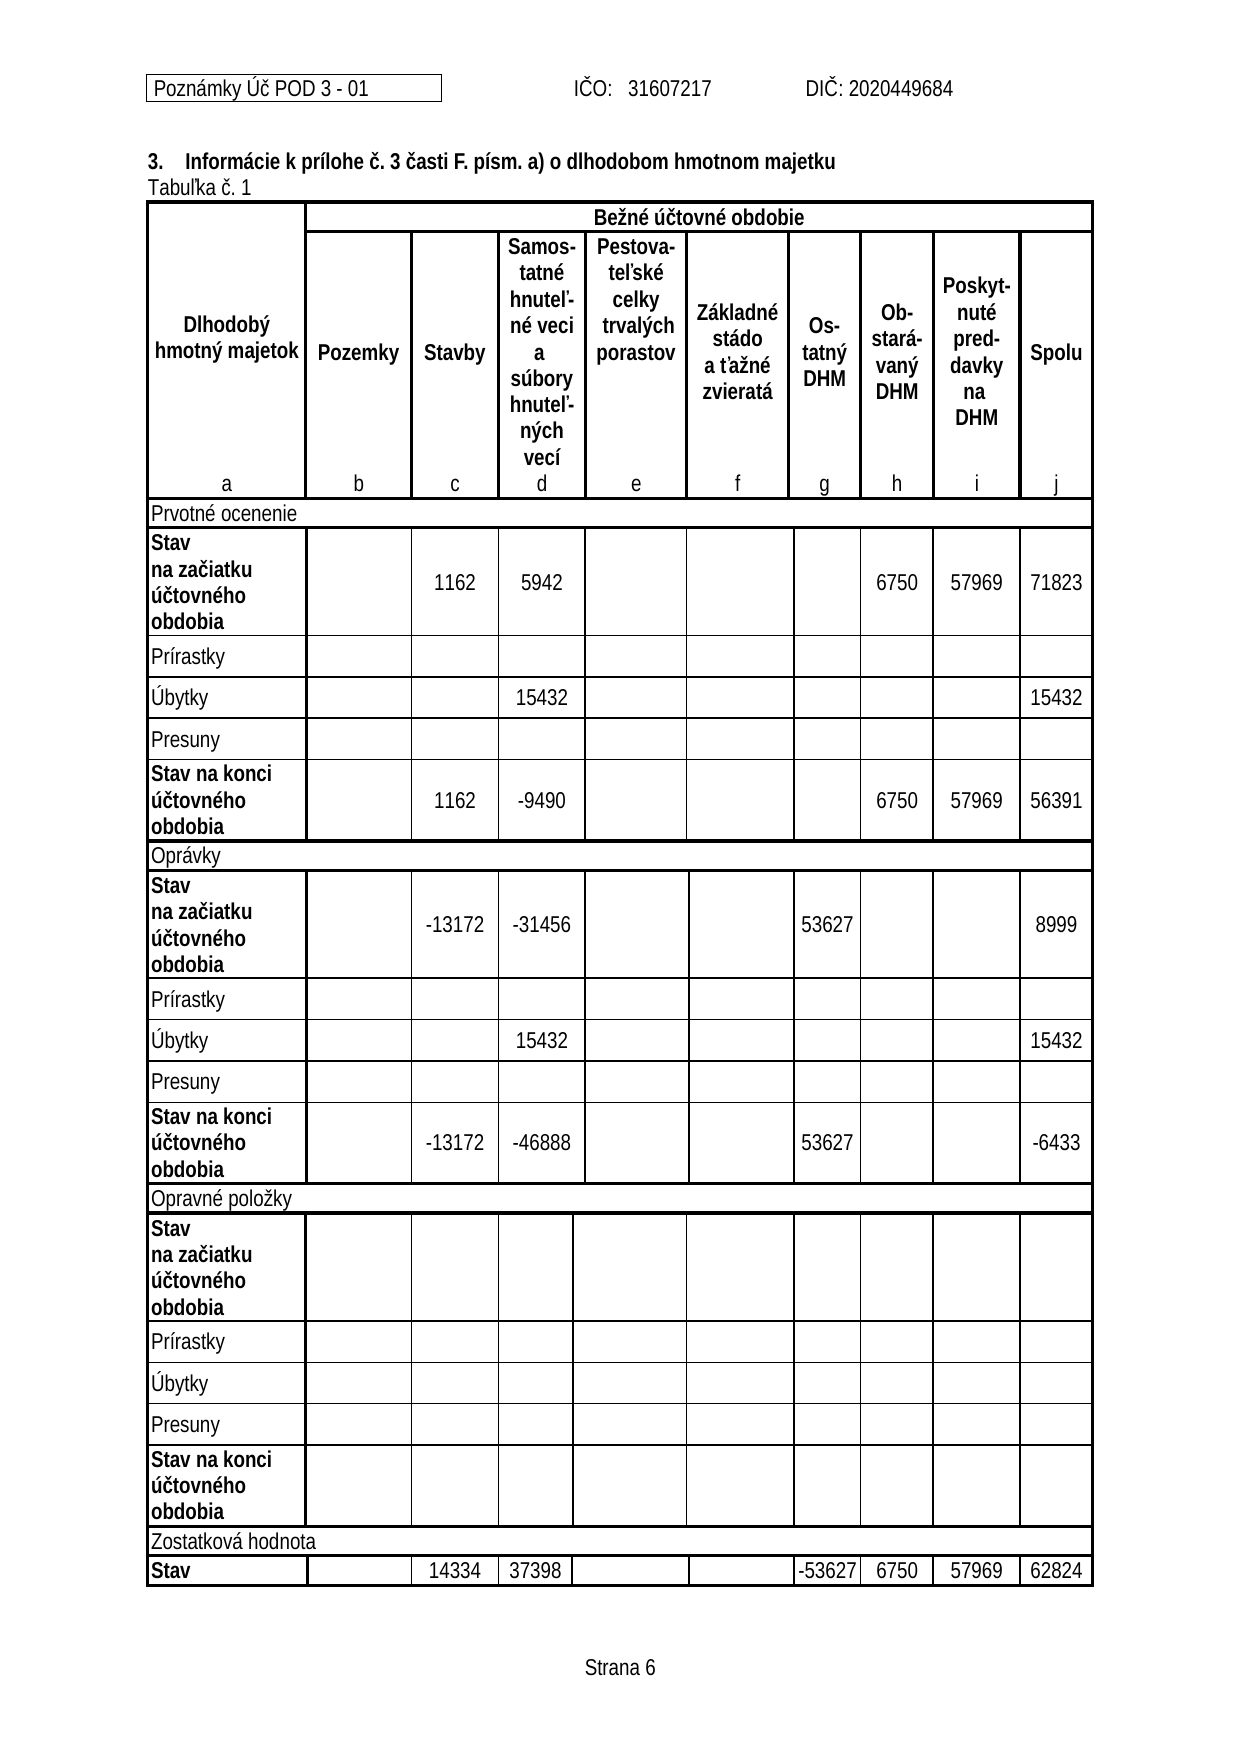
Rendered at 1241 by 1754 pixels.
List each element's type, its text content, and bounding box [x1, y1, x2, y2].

table_cell [795, 678, 860, 717]
title Informácie k prílohe č. 3 časti F. písm. a) o dlhodobom hmotnom majetku [148, 148, 1092, 174]
table_cell [795, 529, 860, 634]
table_cell Stav [149, 1557, 306, 1584]
table_cell [795, 1062, 860, 1101]
table_cell [687, 760, 793, 839]
table_cell Stav na začiatku účtovného obdobia [149, 872, 305, 977]
table_cell Presuny [149, 1404, 304, 1444]
table_cell [795, 1363, 860, 1403]
table_cell 14334 [412, 1557, 498, 1584]
table_cell -13172 [412, 1103, 498, 1182]
table_cell [687, 719, 793, 759]
table_cell [687, 1363, 793, 1403]
table_cell [795, 1404, 860, 1444]
table_cell Úbytky [149, 678, 305, 717]
table_cell 15432 [1021, 1020, 1091, 1060]
table_header Bežné účtovné obdobie [307, 204, 1091, 230]
table_cell [412, 1446, 498, 1525]
table_cell j [1022, 470, 1091, 497]
table_cell Stavby [413, 233, 497, 470]
table_cell [308, 760, 411, 839]
table_cell 1162 [412, 529, 498, 634]
table_cell 53627 [795, 1103, 860, 1182]
table_cell [934, 872, 1019, 977]
table_cell [1021, 1062, 1091, 1101]
table_cell d [500, 470, 584, 497]
table_cell [573, 1557, 688, 1584]
table_cell 5942 [499, 529, 584, 634]
table_cell [586, 678, 686, 717]
table_cell [861, 1446, 932, 1525]
table_cell [861, 1404, 932, 1444]
table_header Dlhodobý hmotný majetok [149, 204, 304, 470]
table_cell a [149, 470, 304, 497]
table_cell Poskyt-nuté pred-davky na DHM [935, 233, 1018, 470]
table_cell -46888 [499, 1103, 584, 1182]
table_cell 8999 [1021, 872, 1091, 977]
table_cell Spolu [1022, 233, 1091, 470]
table_cell Pozemky [307, 233, 410, 470]
table_cell 15432 [1021, 678, 1091, 717]
table_cell Oprávky [149, 843, 1091, 869]
table_cell f [688, 470, 787, 497]
table_cell [307, 1215, 411, 1320]
table_cell [574, 1322, 686, 1361]
table_cell [687, 1404, 793, 1444]
table_cell [861, 636, 932, 676]
table_cell -13172 [412, 872, 498, 977]
table_cell c [413, 470, 497, 497]
table_cell Prírastky [149, 979, 305, 1019]
table_cell [586, 872, 688, 977]
table_cell [574, 1404, 686, 1444]
table_cell [499, 979, 584, 1019]
table_cell Samos-tatné hnuteľ-né veci a súbory hnuteľ-ných vecí [500, 233, 584, 470]
table_cell h [862, 470, 932, 497]
table_cell [499, 1322, 572, 1361]
table_cell [934, 1446, 1019, 1525]
table_cell [1021, 1404, 1091, 1444]
table_cell [690, 1062, 793, 1101]
table_cell [308, 1020, 411, 1060]
table_cell [412, 1404, 498, 1444]
table_cell Presuny [149, 1062, 305, 1101]
table_cell [574, 1446, 686, 1525]
table_cell [412, 636, 498, 676]
table_cell 1162 [412, 760, 498, 839]
table_cell [308, 719, 411, 759]
table_cell [1021, 1446, 1091, 1525]
table_cell Úbytky [149, 1363, 304, 1403]
table_cell [412, 979, 498, 1019]
table_cell [861, 1062, 932, 1101]
table_cell [308, 636, 411, 676]
table_cell [1021, 1215, 1091, 1320]
table_cell -53627 [795, 1557, 860, 1584]
table_cell [412, 1062, 498, 1101]
table_cell [861, 1363, 932, 1403]
table_cell [308, 872, 411, 977]
table_cell Prvotné ocenenie [149, 500, 1091, 526]
table_cell [795, 1215, 860, 1320]
table_cell Ob-stará-vaný DHM [862, 233, 932, 470]
table_cell [308, 1103, 411, 1182]
table_cell [412, 1322, 498, 1361]
table_cell Základné stádo a ťažné zvieratá [688, 233, 787, 470]
table_cell [499, 1062, 584, 1101]
table_cell [861, 1215, 932, 1320]
table_cell -9490 [499, 760, 584, 839]
table_cell [308, 1062, 411, 1101]
table_cell [861, 1020, 932, 1060]
table_cell [934, 1363, 1019, 1403]
table_cell [1021, 1322, 1091, 1361]
table_cell [586, 1103, 688, 1182]
table_cell [586, 529, 686, 634]
table_cell Stav na konci účtovného obdobia [149, 1446, 304, 1525]
table_cell Presuny [149, 719, 305, 759]
table_cell Stav na začiatku účtovného obdobia [149, 529, 305, 634]
table_cell 6750 [861, 529, 932, 634]
table_cell [795, 1020, 860, 1060]
table_cell 15432 [499, 1020, 584, 1060]
table_cell [412, 1363, 498, 1403]
table_cell [687, 678, 793, 717]
table_cell [795, 1322, 860, 1361]
table_cell [690, 979, 793, 1019]
table_cell Opravné položky [149, 1185, 1091, 1211]
table_cell [308, 979, 411, 1019]
table_cell [690, 1020, 793, 1060]
table_cell [412, 1020, 498, 1060]
table_cell [307, 1404, 411, 1444]
table_cell Stav na začiatku účtovného obdobia [149, 1215, 304, 1320]
table_cell [795, 719, 860, 759]
table_cell [308, 678, 411, 717]
table_cell 15432 [499, 678, 584, 717]
table_cell [586, 719, 686, 759]
table_cell 6750 [861, 1557, 932, 1584]
table_cell Úbytky [149, 1020, 305, 1060]
table_cell [586, 1020, 688, 1060]
table_cell [586, 636, 686, 676]
table_cell 37398 [499, 1557, 571, 1584]
table_cell Prírastky [149, 1322, 304, 1361]
table_cell [687, 1322, 793, 1361]
table_cell [307, 1322, 411, 1361]
table_cell [861, 1322, 932, 1361]
table_cell [1021, 1363, 1091, 1403]
table_cell [412, 678, 498, 717]
table_cell [687, 529, 793, 634]
table_cell [795, 636, 860, 676]
table_cell [309, 1557, 411, 1584]
table_cell b [307, 470, 410, 497]
table_cell [586, 1062, 688, 1101]
table_cell [574, 1363, 686, 1403]
table_cell [307, 1446, 411, 1525]
table_cell [934, 1404, 1019, 1444]
table_cell 57969 [934, 529, 1019, 634]
table_cell Pestova-teľské celky trvalých porastov [587, 233, 685, 470]
table_cell Zostatková hodnota [149, 1528, 1091, 1554]
text Tabuľka č. 1 [148, 174, 1092, 200]
table_cell g [790, 470, 859, 497]
table_cell [499, 1363, 572, 1403]
table_cell [861, 979, 932, 1019]
table_cell -31456 [499, 872, 584, 977]
table_cell [308, 529, 411, 634]
table_cell [687, 1446, 793, 1525]
table_cell [795, 979, 860, 1019]
table_cell [861, 719, 932, 759]
table_cell [795, 1446, 860, 1525]
table_cell [934, 979, 1019, 1019]
table_cell 71823 [1021, 529, 1091, 634]
table_cell Os-tatný DHM [790, 233, 859, 470]
table_cell [934, 1103, 1019, 1182]
table_cell [574, 1215, 686, 1320]
table_cell [499, 1215, 572, 1320]
table_cell [861, 1103, 932, 1182]
table_cell [499, 1446, 572, 1525]
table_cell [412, 719, 498, 759]
table_cell [1021, 636, 1091, 676]
table_cell [934, 719, 1019, 759]
table_cell [687, 636, 793, 676]
table_cell 57969 [934, 1557, 1019, 1584]
table_cell 57969 [934, 760, 1019, 839]
table_cell [687, 1215, 793, 1320]
table_cell [934, 1020, 1019, 1060]
table_cell [499, 719, 584, 759]
table_cell [307, 1363, 411, 1403]
table_cell [499, 636, 584, 676]
table_cell Stav na konci účtovného obdobia [149, 1103, 305, 1182]
table_cell i [935, 470, 1018, 497]
table_cell 62824 [1021, 1557, 1091, 1584]
table_cell [412, 1215, 498, 1320]
table_cell 56391 [1021, 760, 1091, 839]
table_cell Prírastky [149, 636, 305, 676]
table_cell [795, 760, 860, 839]
table_cell e [587, 470, 685, 497]
table_cell [934, 636, 1019, 676]
table_cell [934, 1062, 1019, 1101]
table_cell [499, 1404, 572, 1444]
table_cell [1021, 719, 1091, 759]
table_cell [934, 1322, 1019, 1361]
table_cell 53627 [795, 872, 860, 977]
table_cell -6433 [1021, 1103, 1091, 1182]
table_cell [690, 872, 793, 977]
table_cell [586, 979, 688, 1019]
table_cell [861, 872, 932, 977]
table_cell [1021, 979, 1091, 1019]
table_cell [861, 678, 932, 717]
table_cell [690, 1557, 793, 1584]
table_cell [586, 760, 686, 839]
table_cell 6750 [861, 760, 932, 839]
table_cell Stav na konci účtovného obdobia [149, 760, 305, 839]
table_cell [934, 1215, 1019, 1320]
table_cell [690, 1103, 793, 1182]
table_cell [934, 678, 1019, 717]
